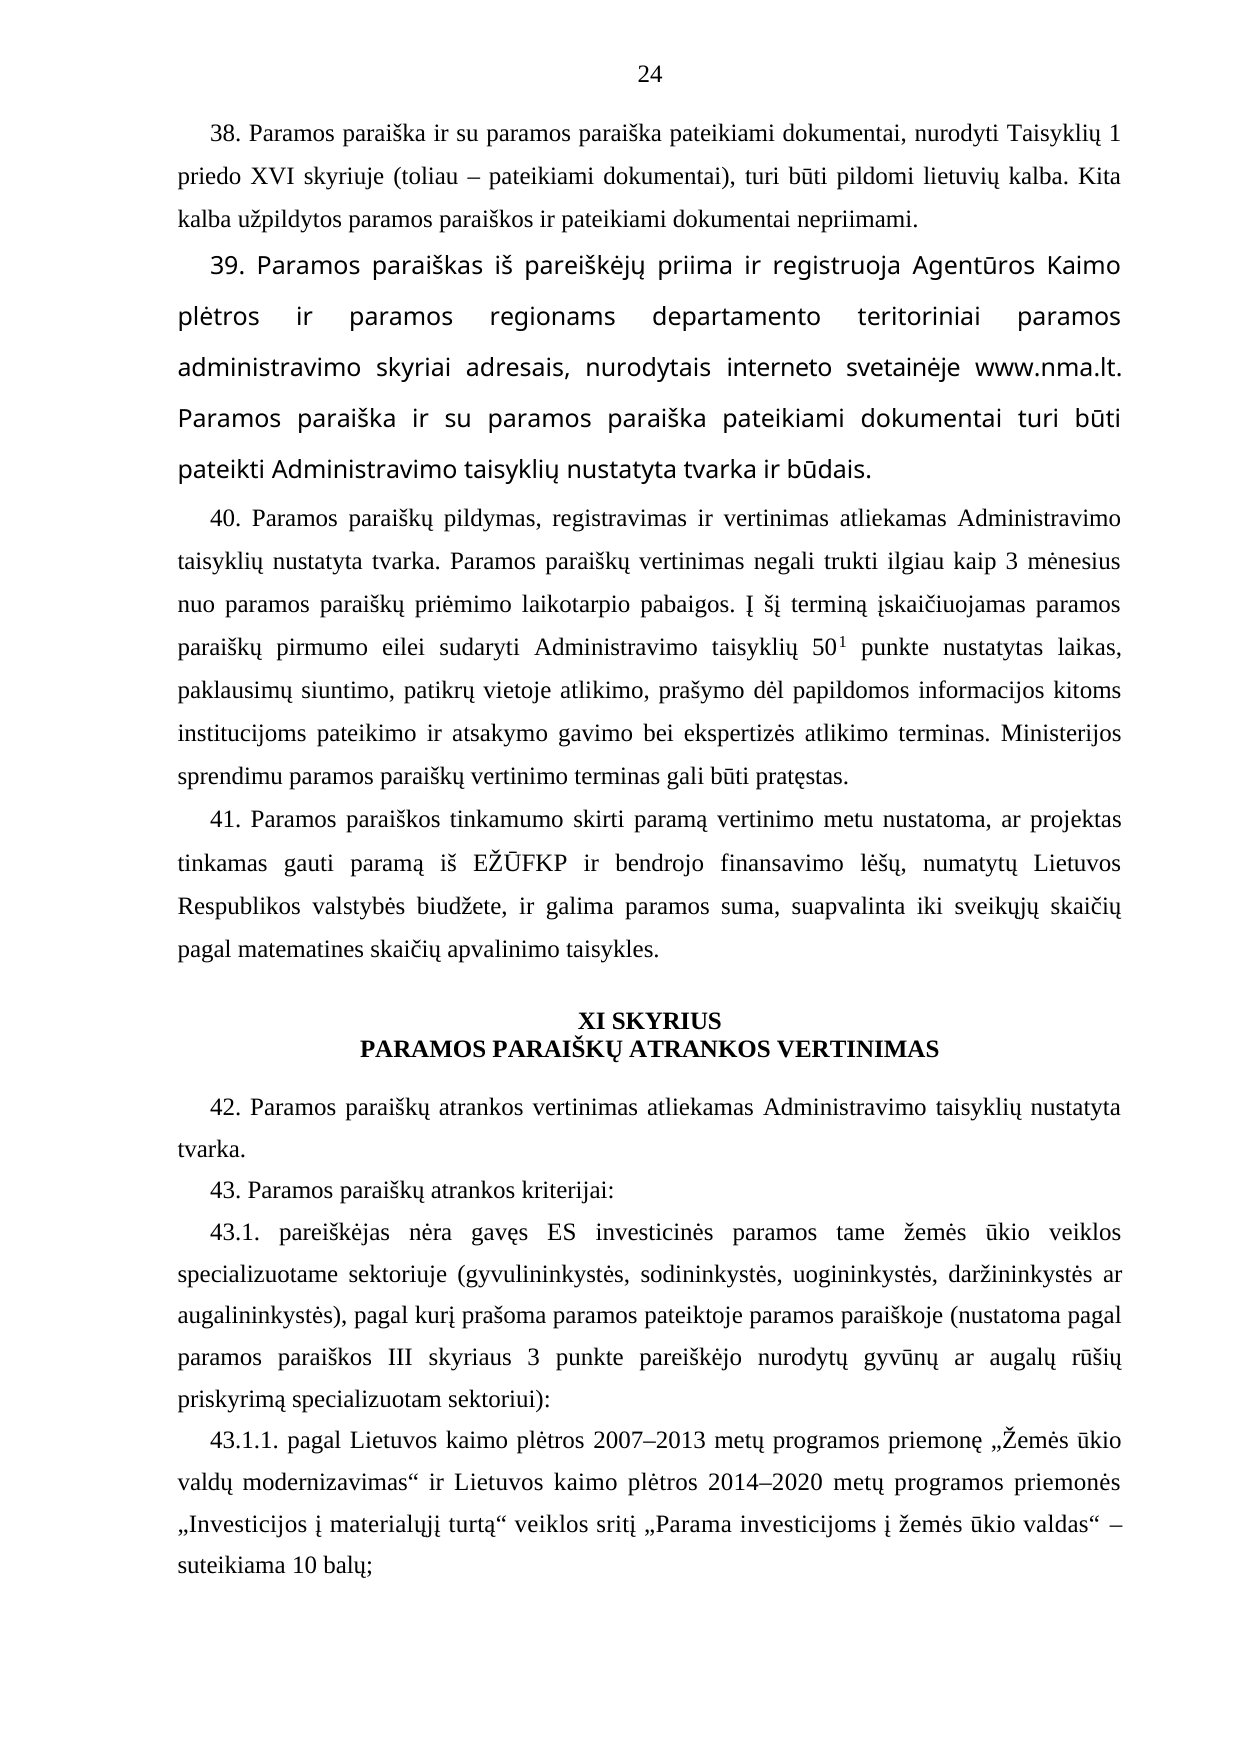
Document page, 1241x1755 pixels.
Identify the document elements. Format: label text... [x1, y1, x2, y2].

text 41. Paramos paraiškos tinkamumo skirti paramą vertinimo metu nustatoma, ar projektas tinkamas gauti paramą iš EŽŪFKP ir bendrojo finansavimo lėšų, numatytų Lietuvos Respublikos valstybės biudžete, ir galima paramos suma, suapvalinta iki sveikųjų skaičių pagal matematines skaičių apvalinimo taisykles. [177, 804, 1122, 963]
text 43.1. pareiškėjas nėra gavęs ES investicinės paramos tame žemės ūkio veiklos specializuotame sektoriuje (gyvulininkystės, sodininkystės, uogininkystės, daržininkystės ar augalininkystės), pagal kurį prašoma paramos pateiktoje paramos paraiškoje (nustatoma pagal paramos paraiškos III skyriaus 3 punkte pareiškėjo nurodytų gyvūnų ar augalų rūšių priskyrimą specializuotam sektoriui): [177, 1217, 1122, 1412]
text 42. Paramos paraiškų atrankos vertinimas atliekamas Administravimo taisyklių nustatyta tvarka. [177, 1092, 1122, 1162]
text 43. Paramos paraiškų atrankos kriterijai: [177, 1175, 1122, 1204]
text 43.1.1. pagal Lietuvos kaimo plėtros 2007–2013 metų programos priemonę „Žemės ūkio valdų modernizavimas“ ir Lietuvos kaimo plėtros 2014–2020 metų programos priemonės „Investicijos į materialųjį turtą“ veiklos sritį „Parama investicijoms į žemės ūkio valdas“ – suteikiama 10 balų; [177, 1425, 1122, 1579]
text 39. Paramos paraiškas iš pareiškėjų priima ir registruoja Agentūros Kaimo plėtros ir paramos regionams departamento teritoriniai paramos administravimo skyriai adresais, nurodytais interneto svetainėje www.nma.lt. Paramos paraiška ir su paramos paraiška pateikiami dokumentai turi būti pateikti Administravimo taisyklių nustatyta tvarka ir būdais. [177, 247, 1122, 486]
text PARAMOS PARAIŠKŲ ATRANKOS VERTINIMAS [177, 1034, 1122, 1063]
text 40. Paramos paraiškų pildymas, registravimas ir vertinimas atliekamas Administravimo taisyklių nustatyta tvarka. Paramos paraiškų vertinimas negali trukti ilgiau kaip 3 mėnesius nuo paramos paraiškų priėmimo laikotarpio pabaigos. Į šį terminą įskaičiuojamas paramos paraiškų pirmumo eilei sudaryti Administravimo taisyklių 501 punkte nustatytas laikas, paklausimų siuntimo, patikrų vietoje atlikimo, prašymo dėl papildomos informacijos kitoms institucijoms pateikimo ir atsakymo gavimo bei ekspertizės atlikimo terminas. Ministerijos sprendimu paramos paraiškų vertinimo terminas gali būti pratęstas. [177, 503, 1122, 790]
text 38. Paramos paraiška ir su paramos paraiška pateikiami dokumentai, nurodyti Taisyklių 1 priedo XVI skyriuje (toliau – pateikiami dokumentai), turi būti pildomi lietuvių kalba. Kita kalba užpildytos paramos paraiškos ir pateikiami dokumentai nepriimami. [177, 118, 1122, 233]
text XI SKYRIUS [177, 1006, 1122, 1034]
